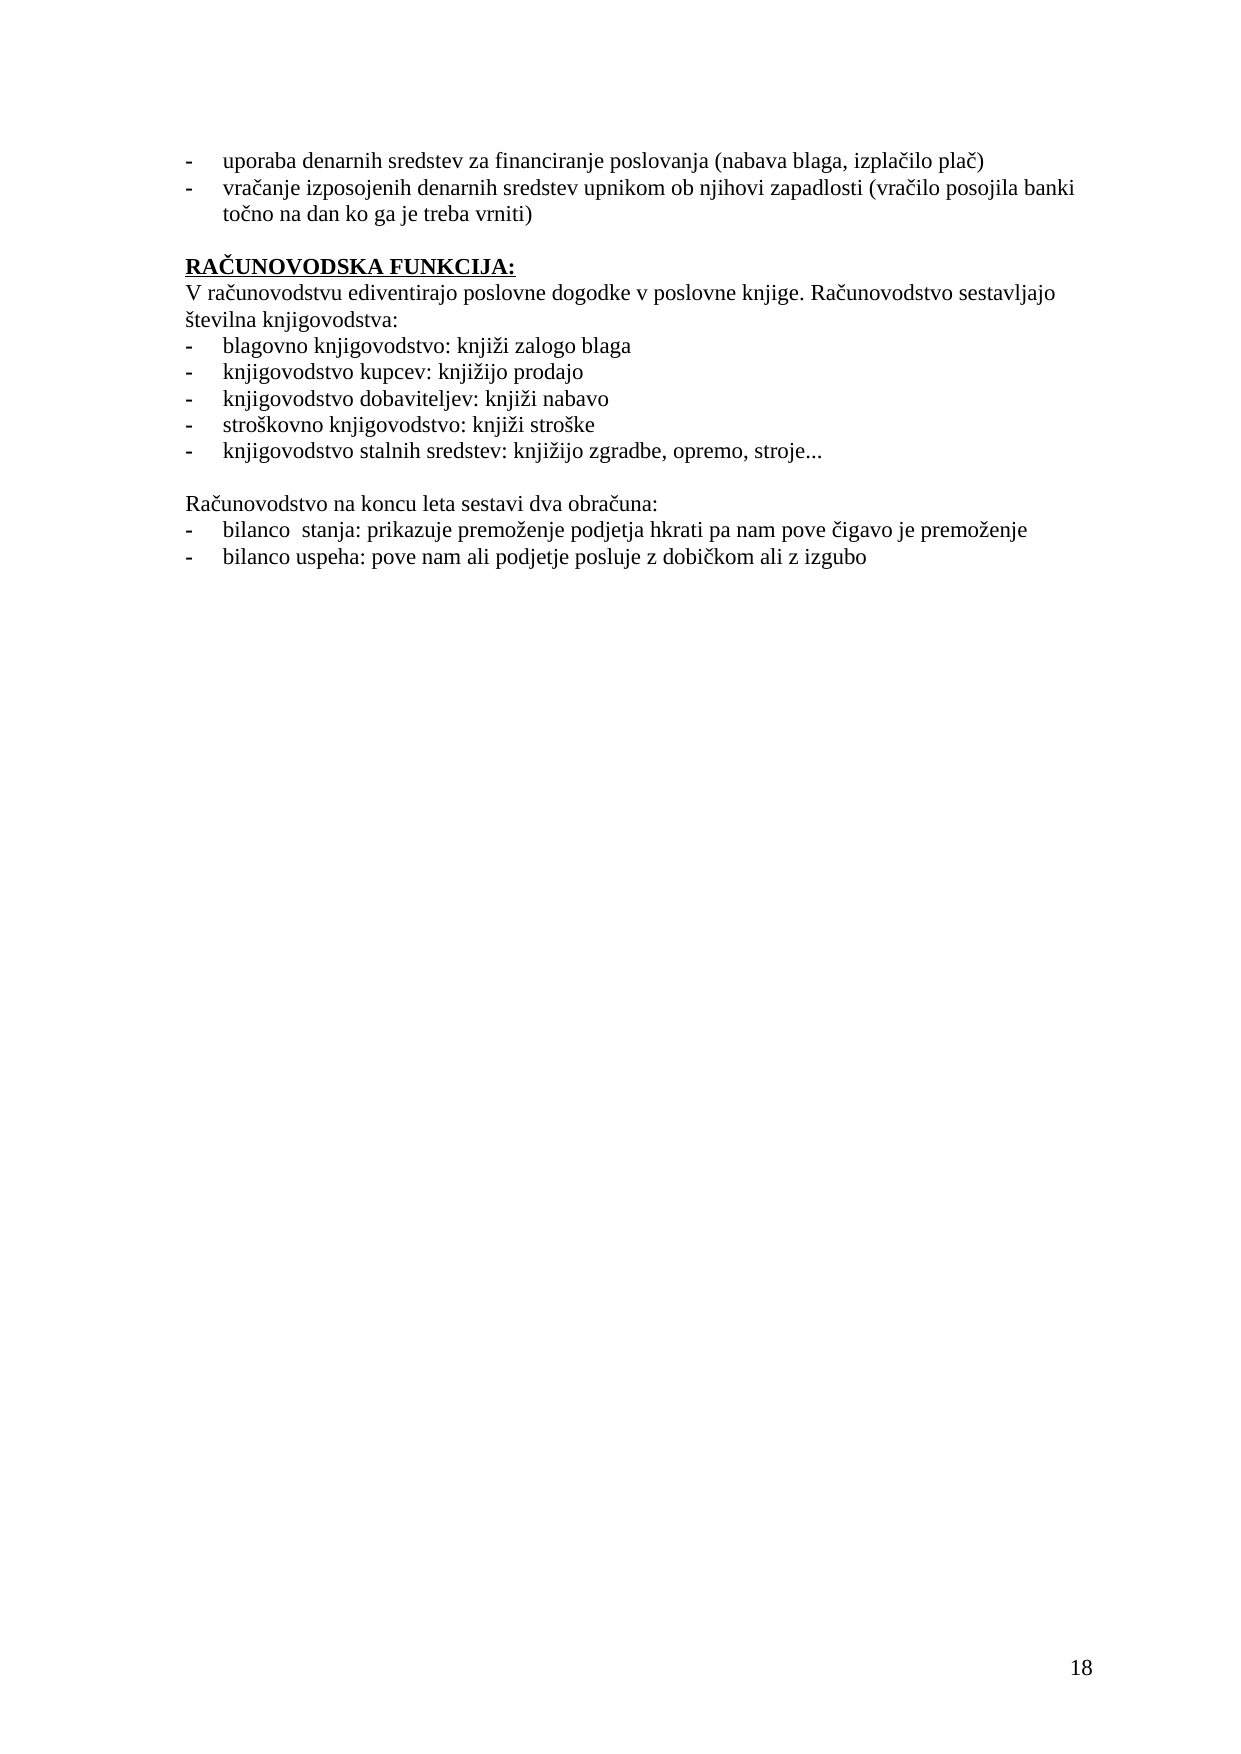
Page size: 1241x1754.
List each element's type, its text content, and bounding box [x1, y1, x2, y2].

text Računovodstvo na koncu leta sestavi dva obračuna: [185, 490, 1093, 517]
text RAČUNOVODSKA FUNKCIJA: [185, 253, 1093, 279]
text V računovodstvu ediventirajo poslovne dogodke v poslovne knjige. Računovodstvo sestavljajo številna knjigovodstva: [185, 279, 1093, 332]
list bilanco stanja: prikazuje premoženje podjetja hkrati pa nam pove čigavo je premoženje [185, 517, 1093, 543]
list uporaba denarnih sredstev za financiranje poslovanja (nabava blaga, izplačilo plač) [185, 148, 1093, 174]
list blagovno knjigovodstvo: knjiži zalogo blaga [185, 332, 1093, 358]
list knjigovodstvo stalnih sredstev: knjižijo zgradbe, opremo, stroje... [185, 437, 1093, 464]
list vračanje izposojenih denarnih sredstev upnikom ob njihovi zapadlosti (vračilo posojila banki točno na dan ko ga je treba vrniti) [185, 174, 1093, 227]
list stroškovno knjigovodstvo: knjiži stroške [185, 411, 1093, 437]
list knjigovodstvo kupcev: knjižijo prodajo [185, 358, 1093, 385]
list knjigovodstvo dobaviteljev: knjiži nabavo [185, 385, 1093, 411]
list bilanco uspeha: pove nam ali podjetje posluje z dobičkom ali z izgubo [185, 543, 1093, 569]
